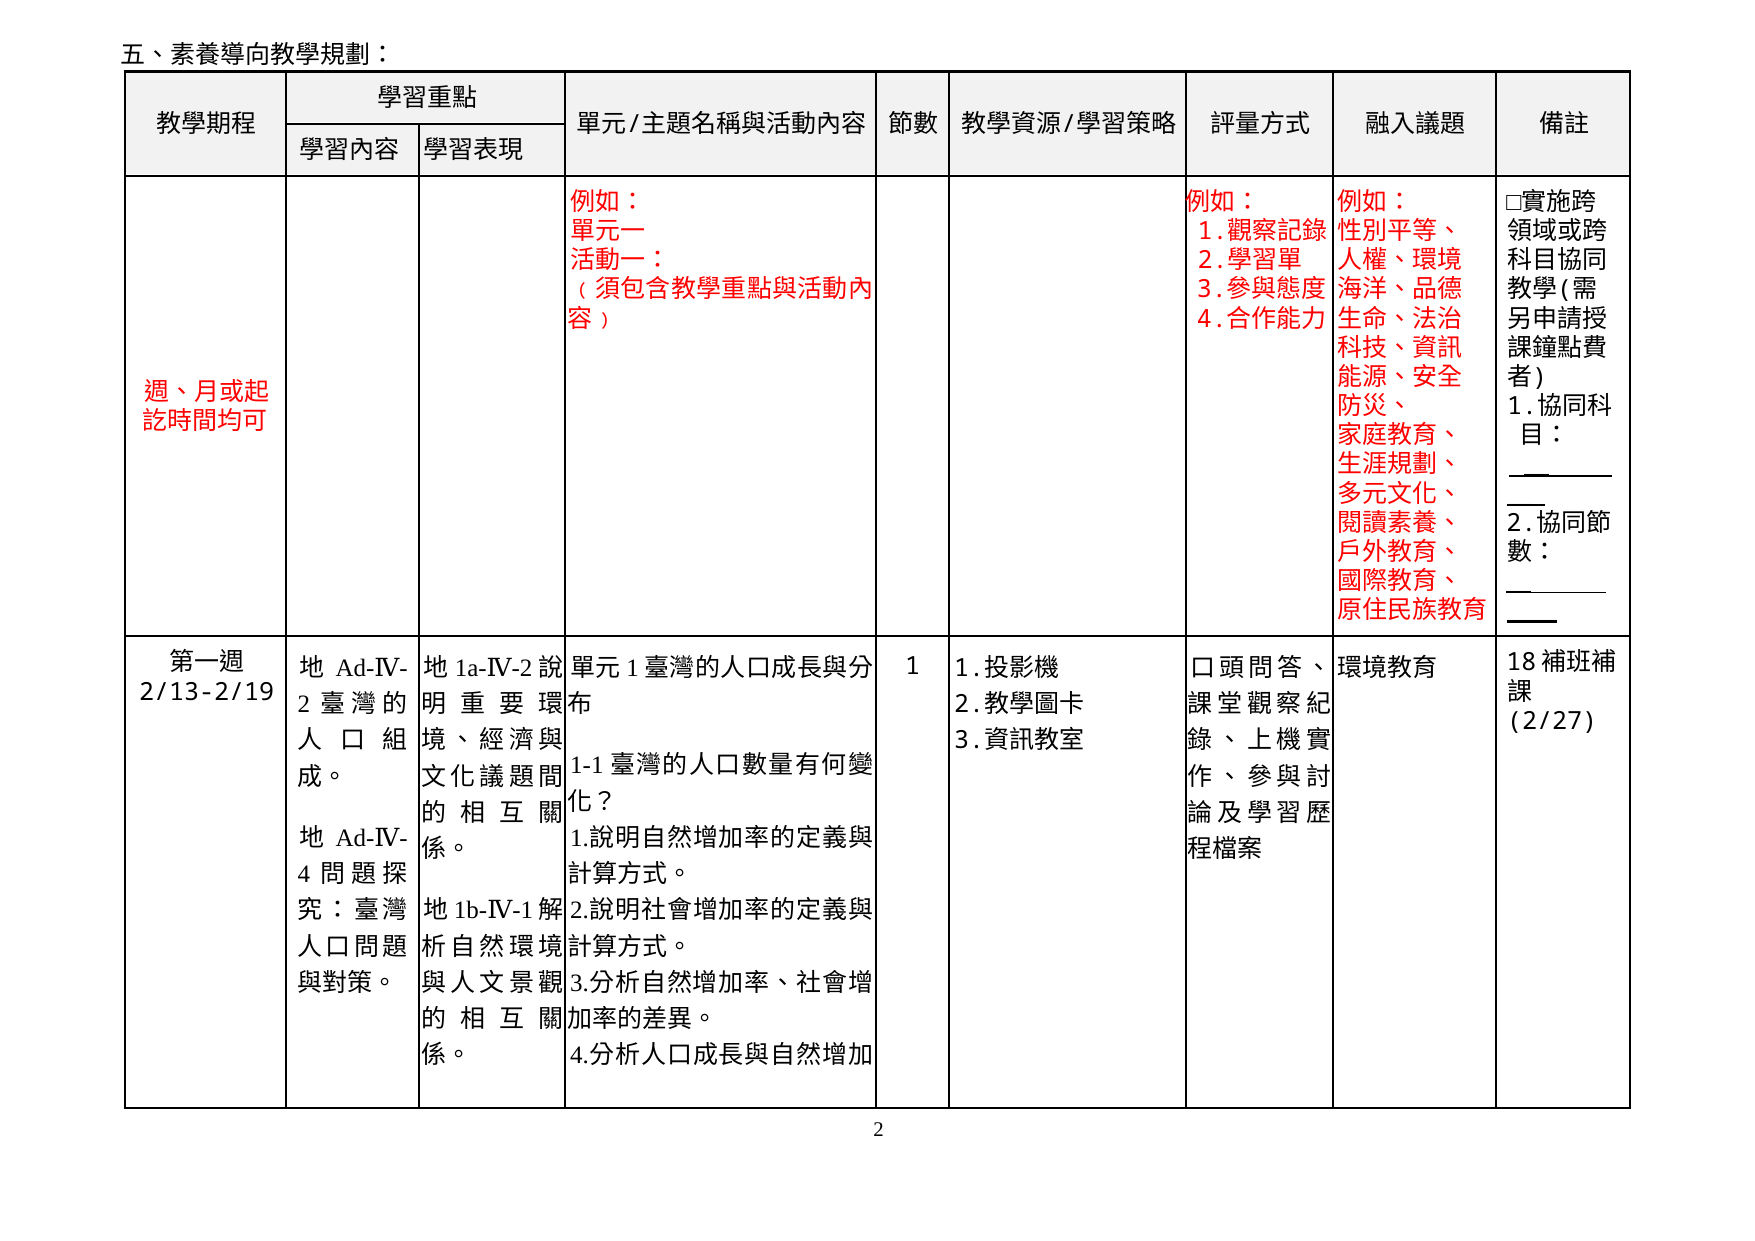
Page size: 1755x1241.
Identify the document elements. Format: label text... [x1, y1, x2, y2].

table_cell 環境教育 [1334, 637, 1495, 1107]
table_cell 學習內容 [287, 125, 418, 174]
table_cell 例如： 1.觀察記錄 2.學習單 3.參與態度 4.合作能力 [1187, 177, 1332, 635]
table_cell 口頭問答、課堂觀察紀錄、上機實作、參與討論及學習歷程檔案 [1187, 637, 1332, 1107]
table_header 融入議題 [1334, 73, 1495, 174]
table_header 備註 [1497, 73, 1629, 174]
table_header 評量方式 [1187, 73, 1332, 174]
table_header 學習重點 [287, 73, 564, 122]
table_cell [420, 177, 564, 635]
table_cell 週、月或起訖時間均可 [126, 177, 285, 635]
table_header 節數 [877, 73, 948, 174]
table_header 教學期程 [126, 73, 285, 174]
table_cell 1.投影機 2.教學圖卡 3.資訊教室 [950, 637, 1185, 1107]
table_cell 18補班補課(2/27) [1497, 637, 1629, 1107]
table_cell 單元1臺灣的人口成長與分布 1-1臺灣的人口數量有何變化？ 1.說明自然增加率的定義與計算方式。 2.說明社會增加率的定義與計算方式。 3.分析自然增加率、社會增加率的差異。 4.分析人口成長與自然增加 [566, 637, 875, 1107]
table_cell 1 [877, 637, 948, 1107]
table_cell 地1a-Ⅳ-2說明重要環境、經濟與文化議題間的相互關係。 地1b-Ⅳ-1解析自然環境與人文景觀的相互關係。 [420, 637, 564, 1107]
table_header 單元/主題名稱與活動內容 [566, 73, 875, 174]
table_header 教學資源/學習策略 [950, 73, 1185, 174]
text 五、素養導向教學規劃： [118, 34, 1636, 70]
table_cell 例如： 單元一 活動一： ﹙須包含教學重點與活動內容﹚ [566, 177, 875, 635]
table_cell 例如： 性別平等、 人權、環境 海洋、品德 生命、法治 科技、資訊 能源、安全 防災、 家庭教育、 生涯規劃、 多元文化、 閱讀素養、 戶外教育、 國際教育、 原住民族教育 [1334, 177, 1495, 635]
table_cell □實施跨領域或跨科目協同教學(需另申請授課鐘點費者) 1.協同科目： ＿ ＿ 2.協同節數： ＿ ＿＿ [1497, 177, 1629, 635]
table_cell 學習表現 [420, 125, 564, 174]
table_cell 第一週 2/13-2/19 [126, 637, 285, 1107]
table_cell [877, 177, 948, 635]
table_cell 地Ad-Ⅳ-2臺灣的人口組成。 地Ad-Ⅳ-4問題探究：臺灣人口問題與對策。 [287, 637, 418, 1107]
table_cell [287, 177, 418, 635]
table_cell [950, 177, 1185, 635]
